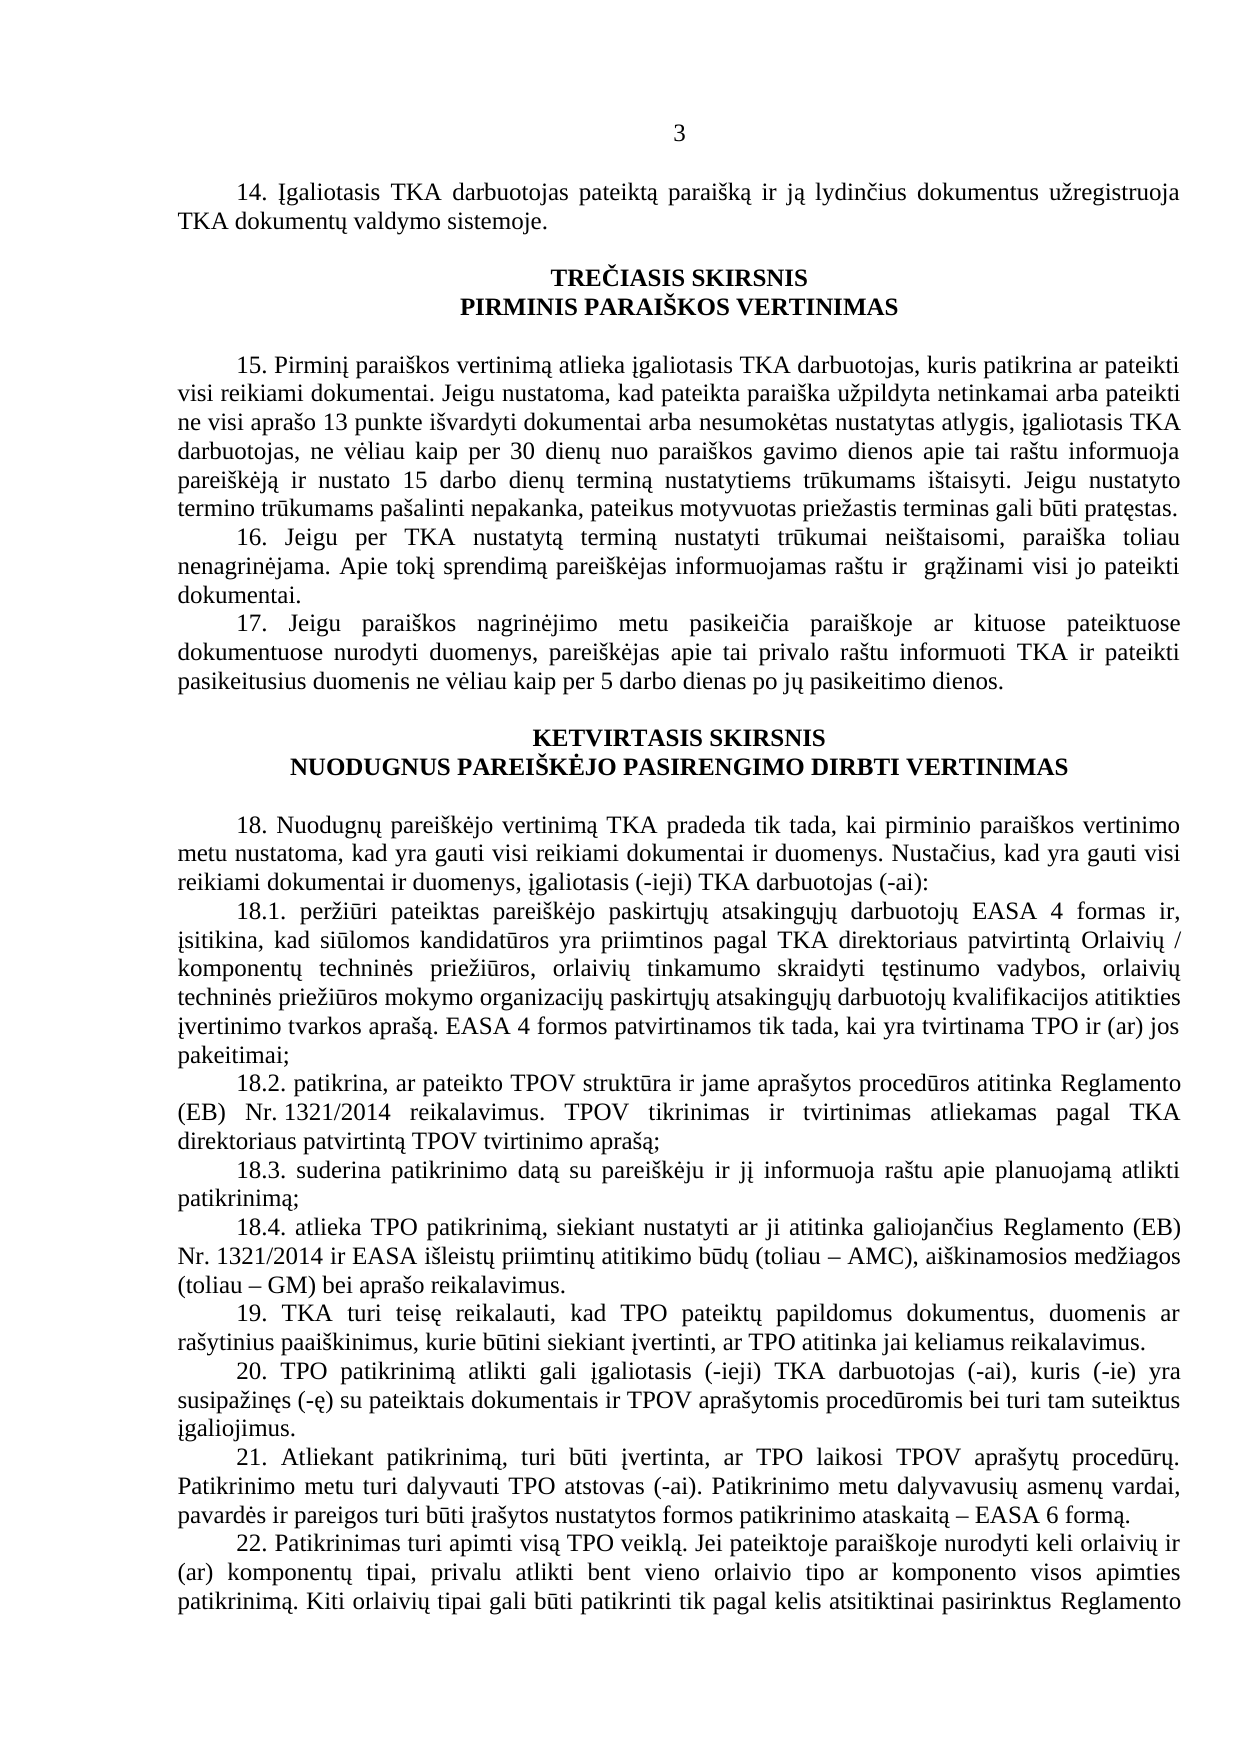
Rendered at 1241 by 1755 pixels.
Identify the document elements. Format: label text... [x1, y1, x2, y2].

text 22. Patikrinimas turi apimti visą TPO veiklą. Jei pateiktoje paraiškoje nurodyti keli orlaivių ir (ar) komponentų tipai, privalu atlikti bent vieno orlaivio tipo ar komponento visos apimties patikrinimą. Kiti orlaivių tipai gali būti patikrinti tik pagal kelis atsitiktinai pasirinktus Reglamento [177, 1528, 1181, 1615]
text KETVIRTASIS SKIRSNIS [177, 723, 1181, 752]
text 15. Pirminį paraiškos vertinimą atlieka įgaliotasis TKA darbuotojas, kuris patikrina ar pateikti visi reikiami dokumentai. Jeigu nustatoma, kad pateikta paraiška užpildyta netinkamai arba pateikti ne visi aprašo 13 punkte išvardyti dokumentai arba nesumokėtas nustatytas atlygis, įgaliotasis TKA darbuotojas, ne vėliau kaip per 30 dienų nuo paraiškos gavimo dienos apie tai raštu informuoja pareiškėją ir nustato 15 darbo dienų terminą nustatytiems trūkumams ištaisyti. Jeigu nustatyto termino trūkumams pašalinti nepakanka, pateikus motyvuotas priežastis terminas gali būti pratęstas. [177, 350, 1181, 522]
text 18.2. patikrina, ar pateikto TPOV struktūra ir jame aprašytos procedūros atitinka Reglamento (EB) Nr. 1321/2014 reikalavimus. TPOV tikrinimas ir tvirtinimas atliekamas pagal TKA direktoriaus patvirtintą TPOV tvirtinimo aprašą; [177, 1068, 1181, 1155]
text 14. Įgaliotasis TKA darbuotojas pateiktą paraišką ir ją lydinčius dokumentus užregistruoja TKA dokumentų valdymo sistemoje. [177, 177, 1181, 235]
text NUODUGNUS PAREIŠKĖJO PASIRENGIMO DIRBTI VERTINIMAS [177, 752, 1181, 781]
text 18.3. suderina patikrinimo datą su pareiškėju ir jį informuoja raštu apie planuojamą atlikti patikrinimą; [177, 1155, 1181, 1212]
text 20. TPO patikrinimą atlikti gali įgaliotasis (-ieji) TKA darbuotojas (-ai), kuris (-ie) yra susipažinęs (-ę) su pateiktais dokumentais ir TPOV aprašytomis procedūromis bei turi tam suteiktus įgaliojimus. [177, 1356, 1181, 1442]
text 19. TKA turi teisę reikalauti, kad TPO pateiktų papildomus dokumentus, duomenis ar rašytinius paaiškinimus, kurie būtini siekiant įvertinti, ar TPO atitinka jai keliamus reikalavimus. [177, 1298, 1181, 1356]
text 21. Atliekant patikrinimą, turi būti įvertinta, ar TPO laikosi TPOV aprašytų procedūrų. Patikrinimo metu turi dalyvauti TPO atstovas (-ai). Patikrinimo metu dalyvavusių asmenų vardai, pavardės ir pareigos turi būti įrašytos nustatytos formos patikrinimo ataskaitą – EASA 6 formą. [177, 1442, 1181, 1528]
text TREČIASIS SKIRSNIS [177, 263, 1181, 292]
text 17. Jeigu paraiškos nagrinėjimo metu pasikeičia paraiškoje ar kituose pateiktuose dokumentuose nurodyti duomenys, pareiškėjas apie tai privalo raštu informuoti TKA ir pateikti pasikeitusius duomenis ne vėliau kaip per 5 darbo dienas po jų pasikeitimo dienos. [177, 608, 1181, 695]
text 18. Nuodugnų pareiškėjo vertinimą TKA pradeda tik tada, kai pirminio paraiškos vertinimo metu nustatoma, kad yra gauti visi reikiami dokumentai ir duomenys. Nustačius, kad yra gauti visi reikiami dokumentai ir duomenys, įgaliotasis (-ieji) TKA darbuotojas (-ai): [177, 810, 1181, 896]
text PIRMINIS PARAIŠKOS VERTINIMAS [177, 292, 1181, 321]
text 18.4. atlieka TPO patikrinimą, siekiant nustatyti ar ji atitinka galiojančius Reglamento (EB) Nr. 1321/2014 ir EASA išleistų priimtinų atitikimo būdų (toliau – AMC), aiškinamosios medžiagos (toliau – GM) bei aprašo reikalavimus. [177, 1212, 1181, 1298]
text 16. Jeigu per TKA nustatytą terminą nustatyti trūkumai neištaisomi, paraiška toliau nenagrinėjama. Apie tokį sprendimą pareiškėjas informuojamas raštu ir grąžinami visi jo pateikti dokumentai. [177, 522, 1181, 608]
text 18.1. peržiūri pateiktas pareiškėjo paskirtųjų atsakingųjų darbuotojų EASA 4 formas ir, įsitikina, kad siūlomos kandidatūros yra priimtinos pagal TKA direktoriaus patvirtintą Orlaivių / komponentų techninės priežiūros, orlaivių tinkamumo skraidyti tęstinumo vadybos, orlaivių techninės priežiūros mokymo organizacijų paskirtųjų atsakingųjų darbuotojų kvalifikacijos atitikties įvertinimo tvarkos aprašą. EASA 4 formos patvirtinamos tik tada, kai yra tvirtinama TPO ir (ar) jos pakeitimai; [177, 896, 1181, 1068]
